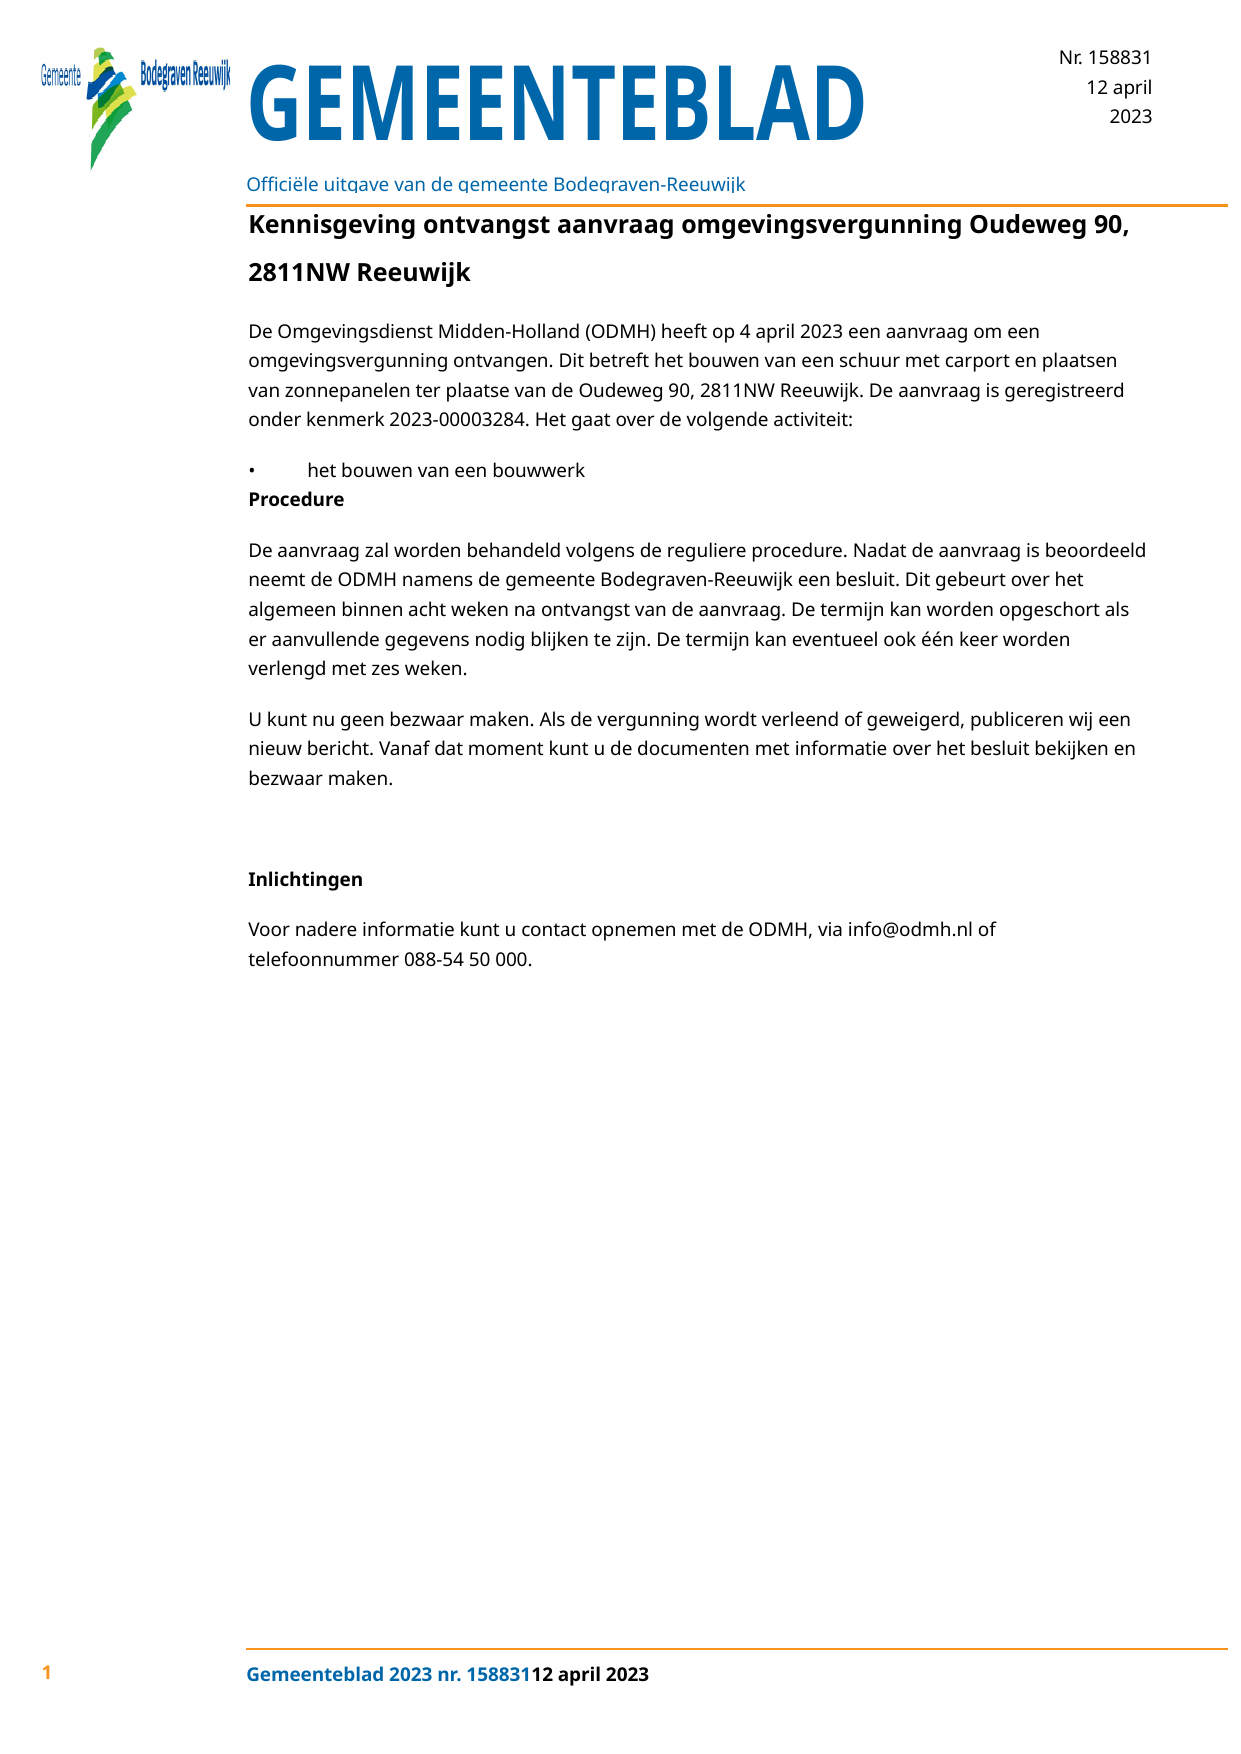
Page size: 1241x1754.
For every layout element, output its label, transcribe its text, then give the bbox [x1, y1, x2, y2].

text De aanvraag zal worden behandeld volgens de reguliere procedure. Nadat de aanvraag is beoordeeld neemt de ODMH namens de gemeente Bodegraven-Reeuwijk een besluit. Dit gebeurt over het algemeen binnen acht weken na ontvangst van de aanvraag. De termijn kan worden opgeschort als er aanvullende gegevens nodig blijken te zijn. De termijn kan eventueel ook één keer worden verlengd met zes weken. [248, 537, 1152, 681]
text Inlichtingen [248, 866, 1152, 892]
text U kunt nu geen bezwaar maken. Als de vergunning wordt verleend of geweigerd, publiceren wij een nieuw bericht. Vanaf dat moment kunt u de documenten met informatie over het besluit bekijken en bezwaar maken. [248, 706, 1152, 791]
text De Omgevingsdienst Midden-Holland (ODMH) heeft op 4 april 2023 een aanvraag om een omgevingsvergunning ontvangen. Dit betreft het bouwen van een schuur met carport en plaatsen van zonnepanelen ter plaatse van de Oudeweg 90, 2811NW Reeuwijk. De aanvraag is geregistreerd onder kenmerk 2023-00003284. Het gaat over de volgende activiteit: [248, 318, 1152, 432]
text Kennisgeving ontvangst aanvraag omgevingsvergunning Oudeweg 90, 2811NW Reeuwijk [248, 207, 1152, 288]
picture [41, 47, 231, 172]
list het bouwen van een bouwwerk [248, 457, 1152, 483]
text Voor nadere informatie kunt u contact opnemen met de ODMH, via info@odmh.nl of telefoonnummer 088-54 50 000. [248, 916, 1152, 972]
text Procedure [248, 487, 1152, 512]
